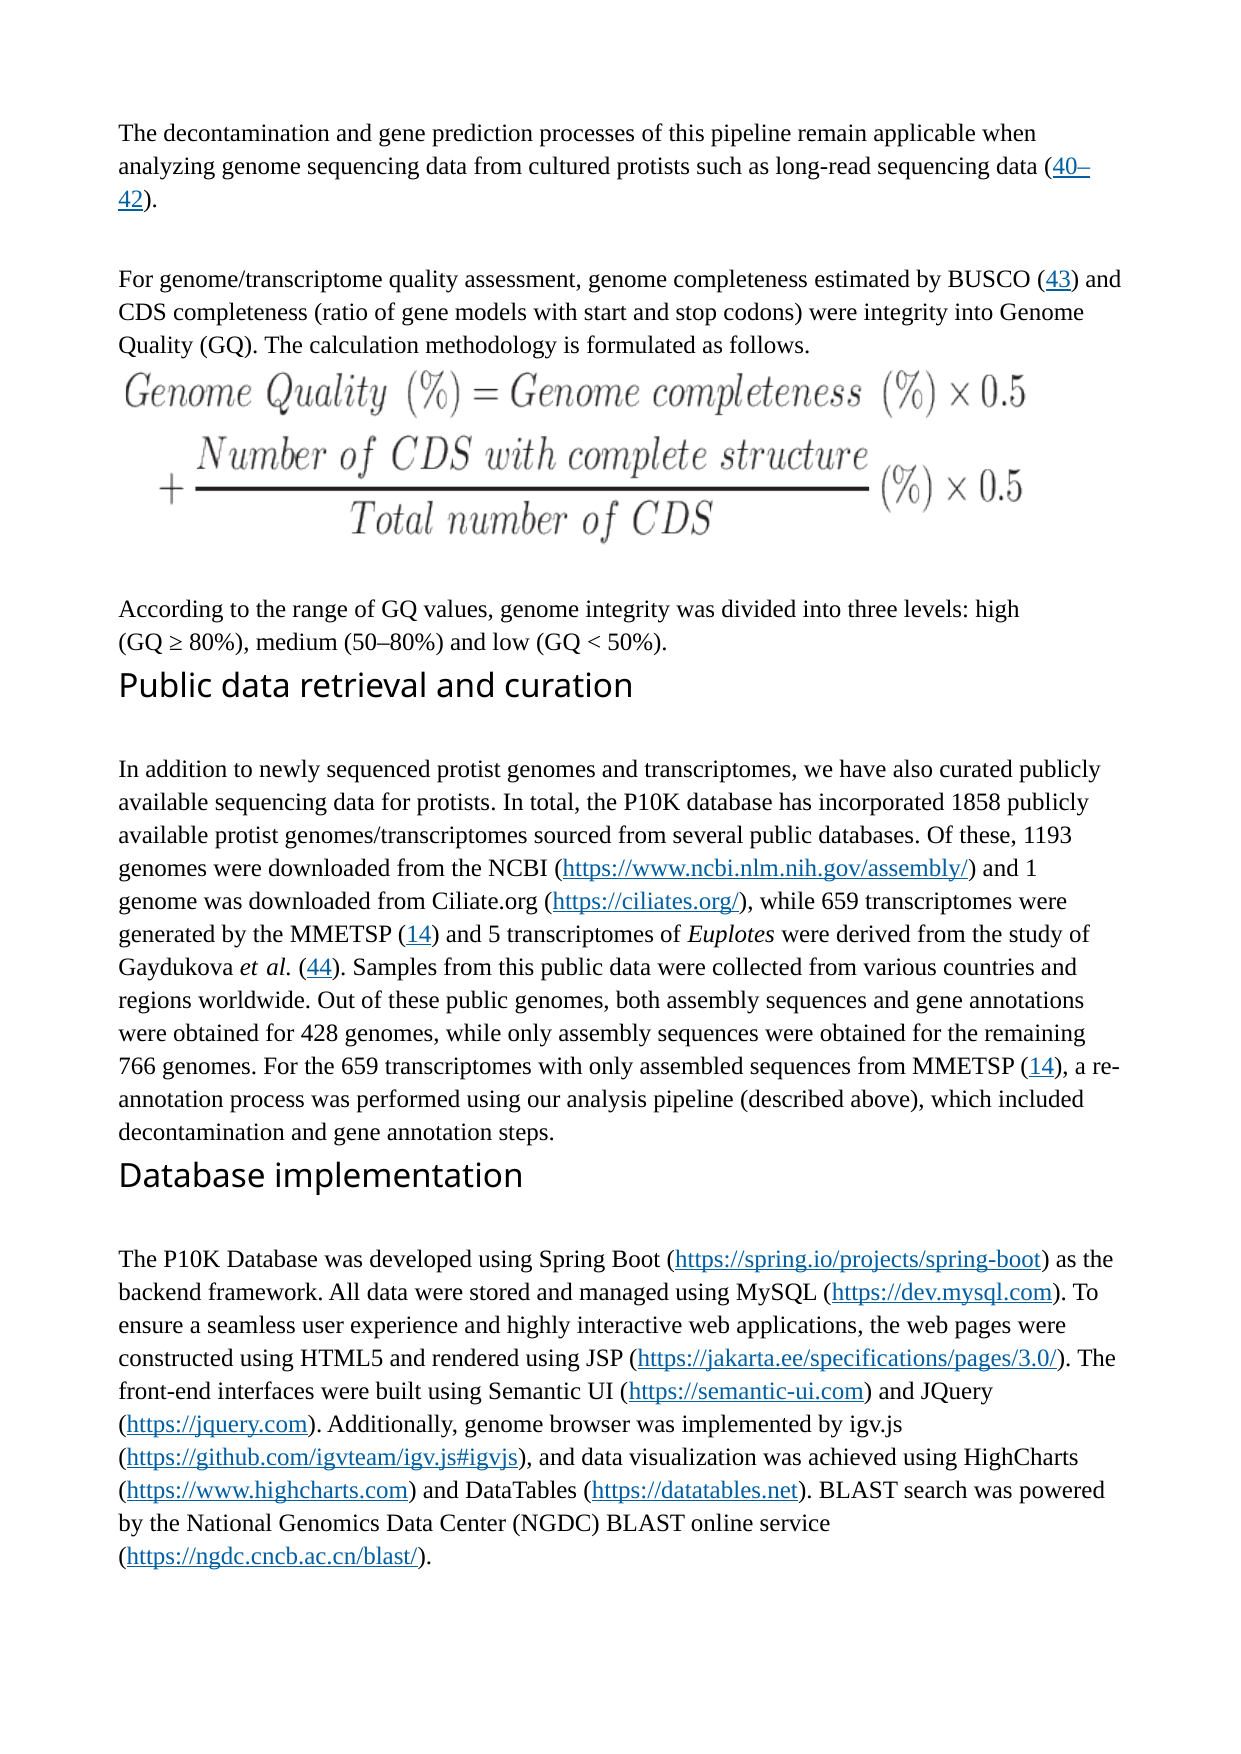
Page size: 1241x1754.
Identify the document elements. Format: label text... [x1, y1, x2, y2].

table_header [118, 368, 1033, 547]
subtitle Database implementation [118, 1150, 1122, 1197]
subtitle Public data retrieval and curation [118, 660, 1122, 707]
text The P10K Database was developed using Spring Boot (https://spring.io/projects/spring-boot) as the backend framework. All data were stored and managed using MySQL (https://dev.mysql.com). To ensure a seamless user experience and highly interactive web applications, the web pages were constructed using HTML5 and rendered using JSP (https://jakarta.ee/specifications/pages/3.0/). The front-end interfaces were built using Semantic UI (https://semantic-ui.com) and JQuery (https://jquery.com). Additionally, genome browser was implemented by igv.js (https://github.com/igvteam/igv.js#igvjs), and data visualization was achieved using HighCharts (https://www.highcharts.com) and DataTables (https://datatables.net). BLAST search was powered by the National Genomics Data Center (NGDC) BLAST online service (https://ngdc.cncb.ac.cn/blast/). [118, 1244, 1122, 1570]
text The decontamination and gene prediction processes of this pipeline remain applicable when analyzing genome sequencing data from cultured protists such as long-read sequencing data (40–42). [118, 118, 1122, 213]
picture [125, 370, 1026, 545]
text For genome/transcriptome quality assessment, genome completeness estimated by BUSCO (43) and CDS completeness (ratio of gene models with start and stop codons) were integrity into Genome Quality (GQ). The calculation methodology is formulated as follows. [118, 264, 1122, 359]
text According to the range of GQ values, genome integrity was divided into three levels: high (GQ ≥ 80%), medium (50–80%) and low (GQ < 50%). [118, 594, 1122, 656]
text In addition to newly sequenced protist genomes and transcriptomes, we have also curated publicly available sequencing data for protists. In total, the P10K database has incorporated 1858 publicly available protist genomes/transcriptomes sourced from several public databases. Of these, 1193 genomes were downloaded from the NCBI (https://www.ncbi.nlm.nih.gov/assembly/) and 1 genome was downloaded from Ciliate.org (https://ciliates.org/), while 659 transcriptomes were generated by the MMETSP (14) and 5 transcriptomes of Euplotes were derived from the study of Gaydukova et al. (44). Samples from this public data were collected from various countries and regions worldwide. Out of these public genomes, both assembly sequences and gene annotations were obtained for 428 genomes, while only assembly sequences were obtained for the remaining 766 genomes. For the 659 transcriptomes with only assembled sequences from MMETSP (14), a re-annotation process was performed using our analysis pipeline (described above), which included decontamination and gene annotation steps. [118, 754, 1122, 1146]
